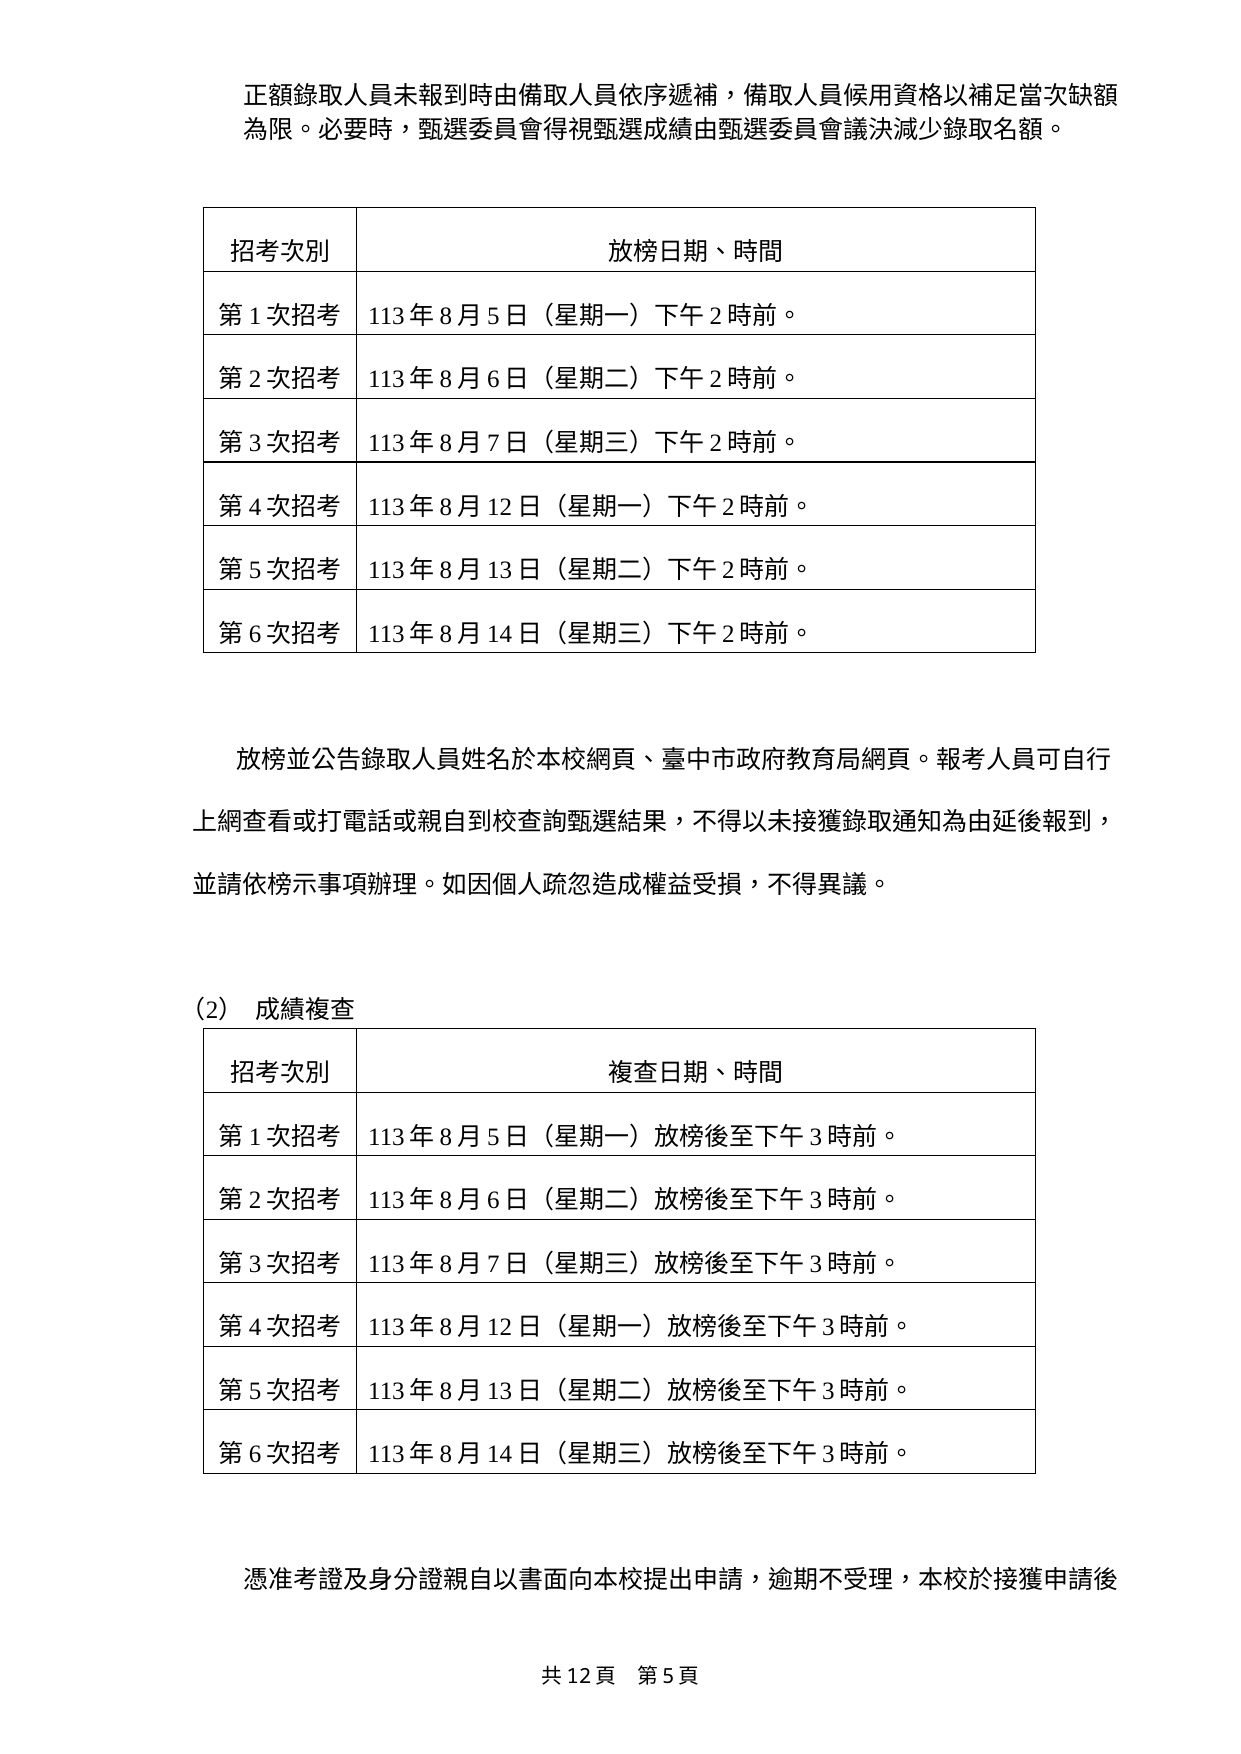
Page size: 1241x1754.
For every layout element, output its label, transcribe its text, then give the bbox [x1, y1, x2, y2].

list 成績複查 [181, 966, 1122, 1028]
table_cell 第2次招考 [204, 335, 356, 398]
table_cell 第5次招考 [204, 526, 356, 588]
table_cell 113年8月12日（星期一）下午2時前。 [357, 463, 1035, 525]
table_cell 第4次招考 [204, 463, 356, 525]
table_cell 113年8月7日（星期三）下午2時前。 [357, 399, 1035, 461]
text 憑准考證及身分證親自以書面向本校提出申請，逾期不受理，本校於接獲申請後 [243, 1536, 1122, 1599]
table_header 招考次別 [204, 1029, 356, 1092]
table_cell 113年8月7日（星期三）放榜後至下午3時前。 [357, 1220, 1035, 1282]
table_cell 第5次招考 [204, 1347, 356, 1409]
table_cell 第2次招考 [204, 1156, 356, 1219]
table_cell 第1次招考 [204, 272, 356, 334]
table_header 招考次別 [204, 208, 356, 271]
table_cell 第4次招考 [204, 1283, 356, 1346]
table_header 複查日期、時間 [357, 1029, 1035, 1092]
table_cell 113年8月14日（星期三）放榜後至下午3時前。 [357, 1410, 1035, 1473]
table_cell 第1次招考 [204, 1093, 356, 1155]
table_cell 113年8月12日（星期一）放榜後至下午3時前。 [357, 1283, 1035, 1346]
table_cell 第6次招考 [204, 1410, 356, 1473]
table_cell 第3次招考 [204, 399, 356, 461]
table_header 放榜日期、時間 [357, 208, 1035, 271]
table_cell 113年8月13日（星期二）放榜後至下午3時前。 [357, 1347, 1035, 1409]
text 正額錄取人員未報到時由備取人員依序遞補，備取人員候用資格以補足當次缺額為限。必要時，甄選委員會得視甄選成績由甄選委員會議決減少錄取名額。 [243, 78, 1122, 145]
table_cell 113年8月14日（星期三）下午2時前。 [357, 590, 1035, 652]
table_cell 113年8月6日（星期二）放榜後至下午3時前。 [357, 1156, 1035, 1219]
table_cell 113年8月13日（星期二）下午2時前。 [357, 526, 1035, 588]
table_cell 113年8月5日（星期一）放榜後至下午3時前。 [357, 1093, 1035, 1155]
table_cell 113年8月6日（星期二）下午2時前。 [357, 335, 1035, 398]
text 放榜並公告錄取人員姓名於本校網頁、臺中市政府教育局網頁。報考人員可自行上網查看或打電話或親自到校查詢甄選結果，不得以未接獲錄取通知為由延後報到，並請依榜示事項辦理。如因個人疏忽造成權益受損，不得異議。 [192, 716, 1122, 903]
table_cell 第3次招考 [204, 1220, 356, 1282]
table_cell 第6次招考 [204, 590, 356, 652]
table_cell 113年8月5日（星期一）下午2時前。 [357, 272, 1035, 334]
